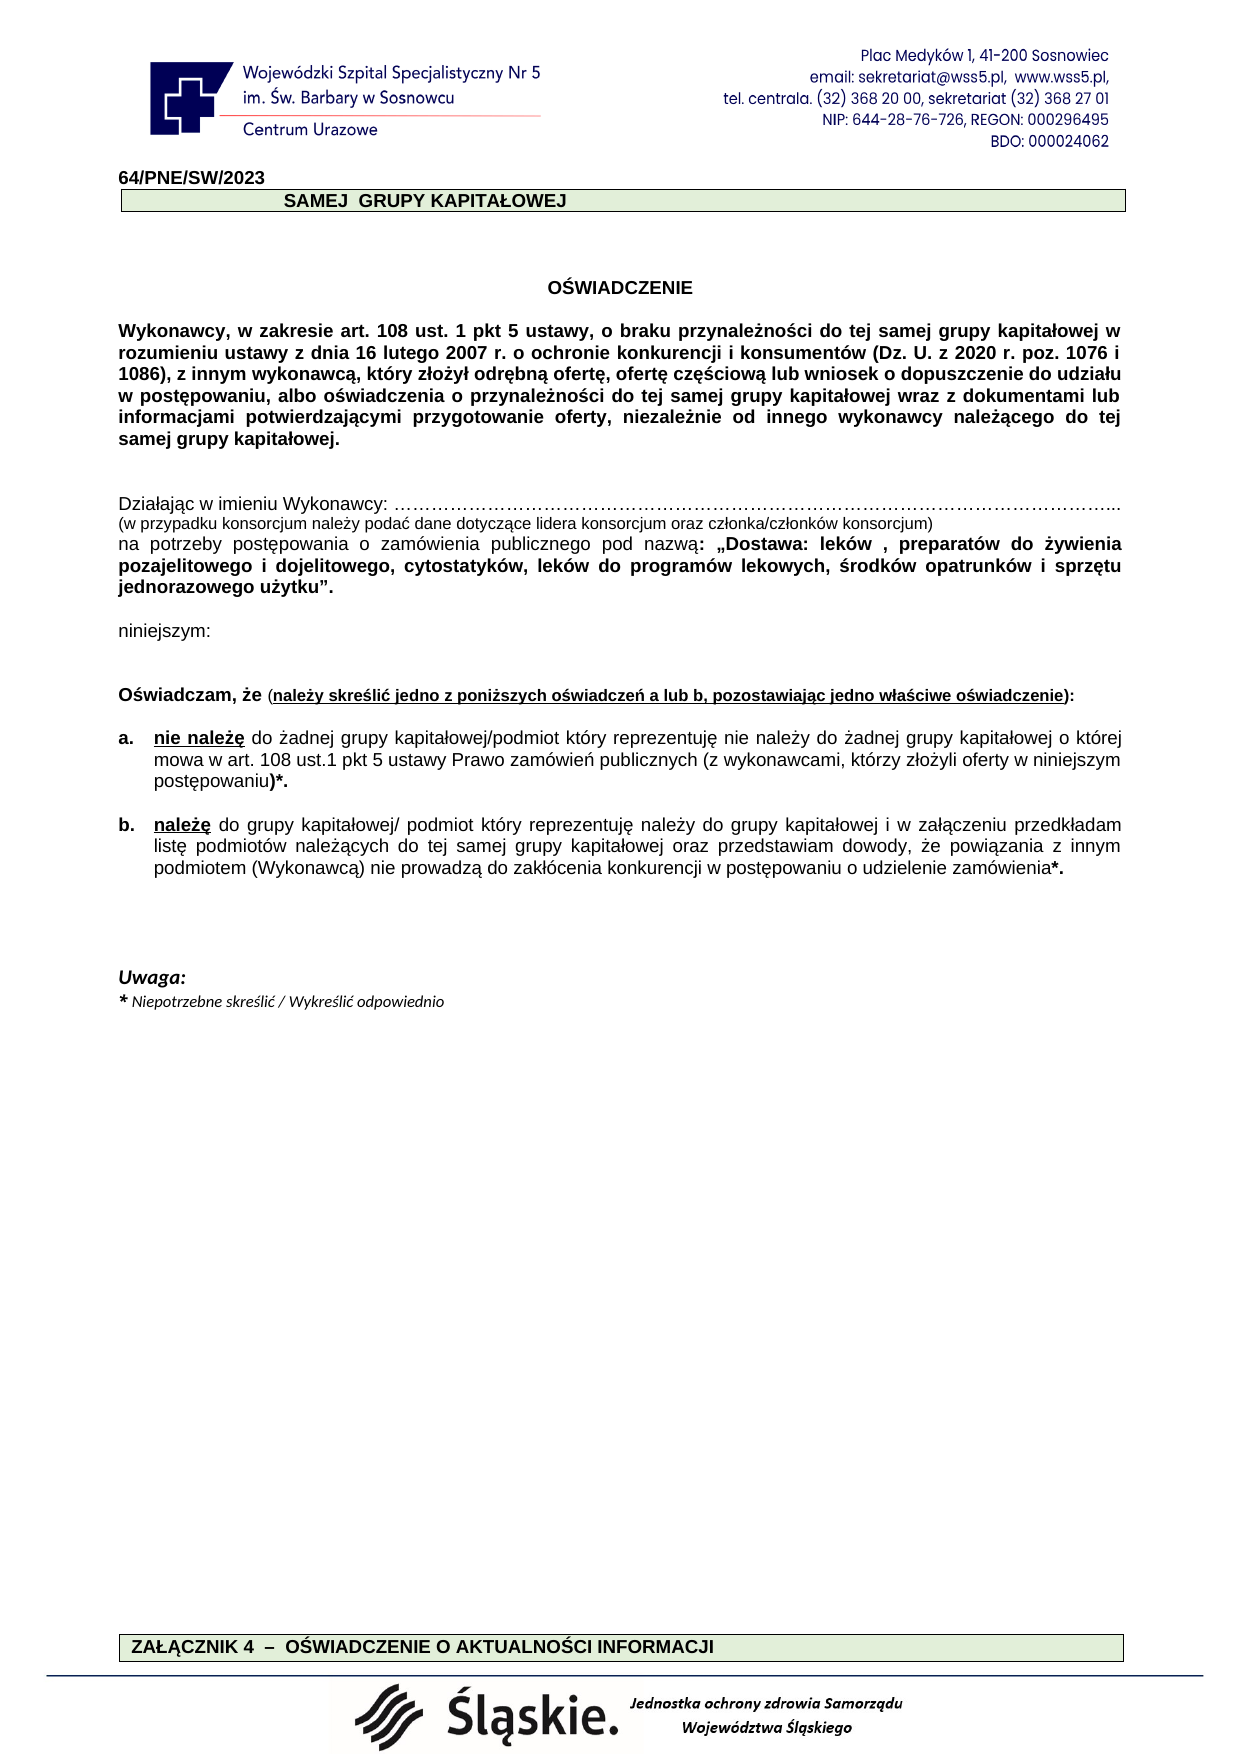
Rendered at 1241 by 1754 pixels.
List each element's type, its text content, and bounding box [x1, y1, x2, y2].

table_header SAMEJ GRUPY KAPITAŁOWEJ [122, 190, 1125, 211]
text (w przypadku konsorcjum należy podać dane dotyczące lidera konsorcjum oraz członka/członków konsorcjum) [118, 514, 1122, 533]
text Wykonawcy, w zakresie art. 108 ust. 1 pkt 5 ustawy, o braku przynależności do tej samej grupy kapitałowej w rozumieniu ustawy z dnia 16 lutego 2007 r. o ochronie konkurencji i konsumentów (Dz. U. z 2020 r. poz. 1076 i 1086), z innym wykonawcą, który złożył odrębną ofertę, ofertę częściową lub wniosek o dopuszczenie do udziału w postępowaniu, albo oświadczenia o przynależności do tej samej grupy kapitałowej wraz z dokumentami lub informacjami potwierdzającymi przygotowanie oferty, niezależnie od innego wykonawcy należącego do tej samej grupy kapitałowej. [118, 320, 1122, 449]
picture [118, 29, 1121, 167]
text Działając w imieniu Wykonawcy: ……………………………………………………………………………………………………... [118, 492, 1122, 514]
text niniejszym: [118, 619, 1122, 641]
text Oświadczam, że (należy skreślić jedno z poniższych oświadczeń a lub b, pozostawiając jedno właściwe oświadczenie): [118, 684, 1122, 706]
text * Niepotrzebne skreślić / Wykreślić odpowiednio [118, 990, 1122, 1012]
picture [43, 1672, 1206, 1754]
text na potrzeby postępowania o zamówienia publicznego pod nazwą: „Dostawa: leków , preparatów do żywienia pozajelitowego i dojelitowego, cytostatyków, leków do programów lekowych, środków opatrunków i sprzętu jednorazowego użytku”. [118, 533, 1122, 598]
text OŚWIADCZENIE [118, 277, 1122, 298]
text Uwaga: [118, 964, 1122, 990]
list należę do grupy kapitałowej/ podmiot który reprezentuję należy do grupy kapitałowej i w załączeniu przedkładam listę podmiotów należących do tej samej grupy kapitałowej oraz przedstawiam dowody, że powiązania z innym podmiotem (Wykonawcą) nie prowadzą do zakłócenia konkurencji w postępowaniu o udzielenie zamówienia*. [118, 813, 1122, 878]
table_header ZAŁĄCZNIK 4 – OŚWIADCZENIE O AKTUALNOŚCI INFORMACJI [120, 1635, 1123, 1661]
list nie należę do żadnej grupy kapitałowej/podmiot który reprezentuję nie należy do żadnej grupy kapitałowej o której mowa w art. 108 ust.1 pkt 5 ustawy Prawo zamówień publicznych (z wykonawcami, którzy złożyli oferty w niniejszym postępowaniu)*. [118, 727, 1122, 792]
